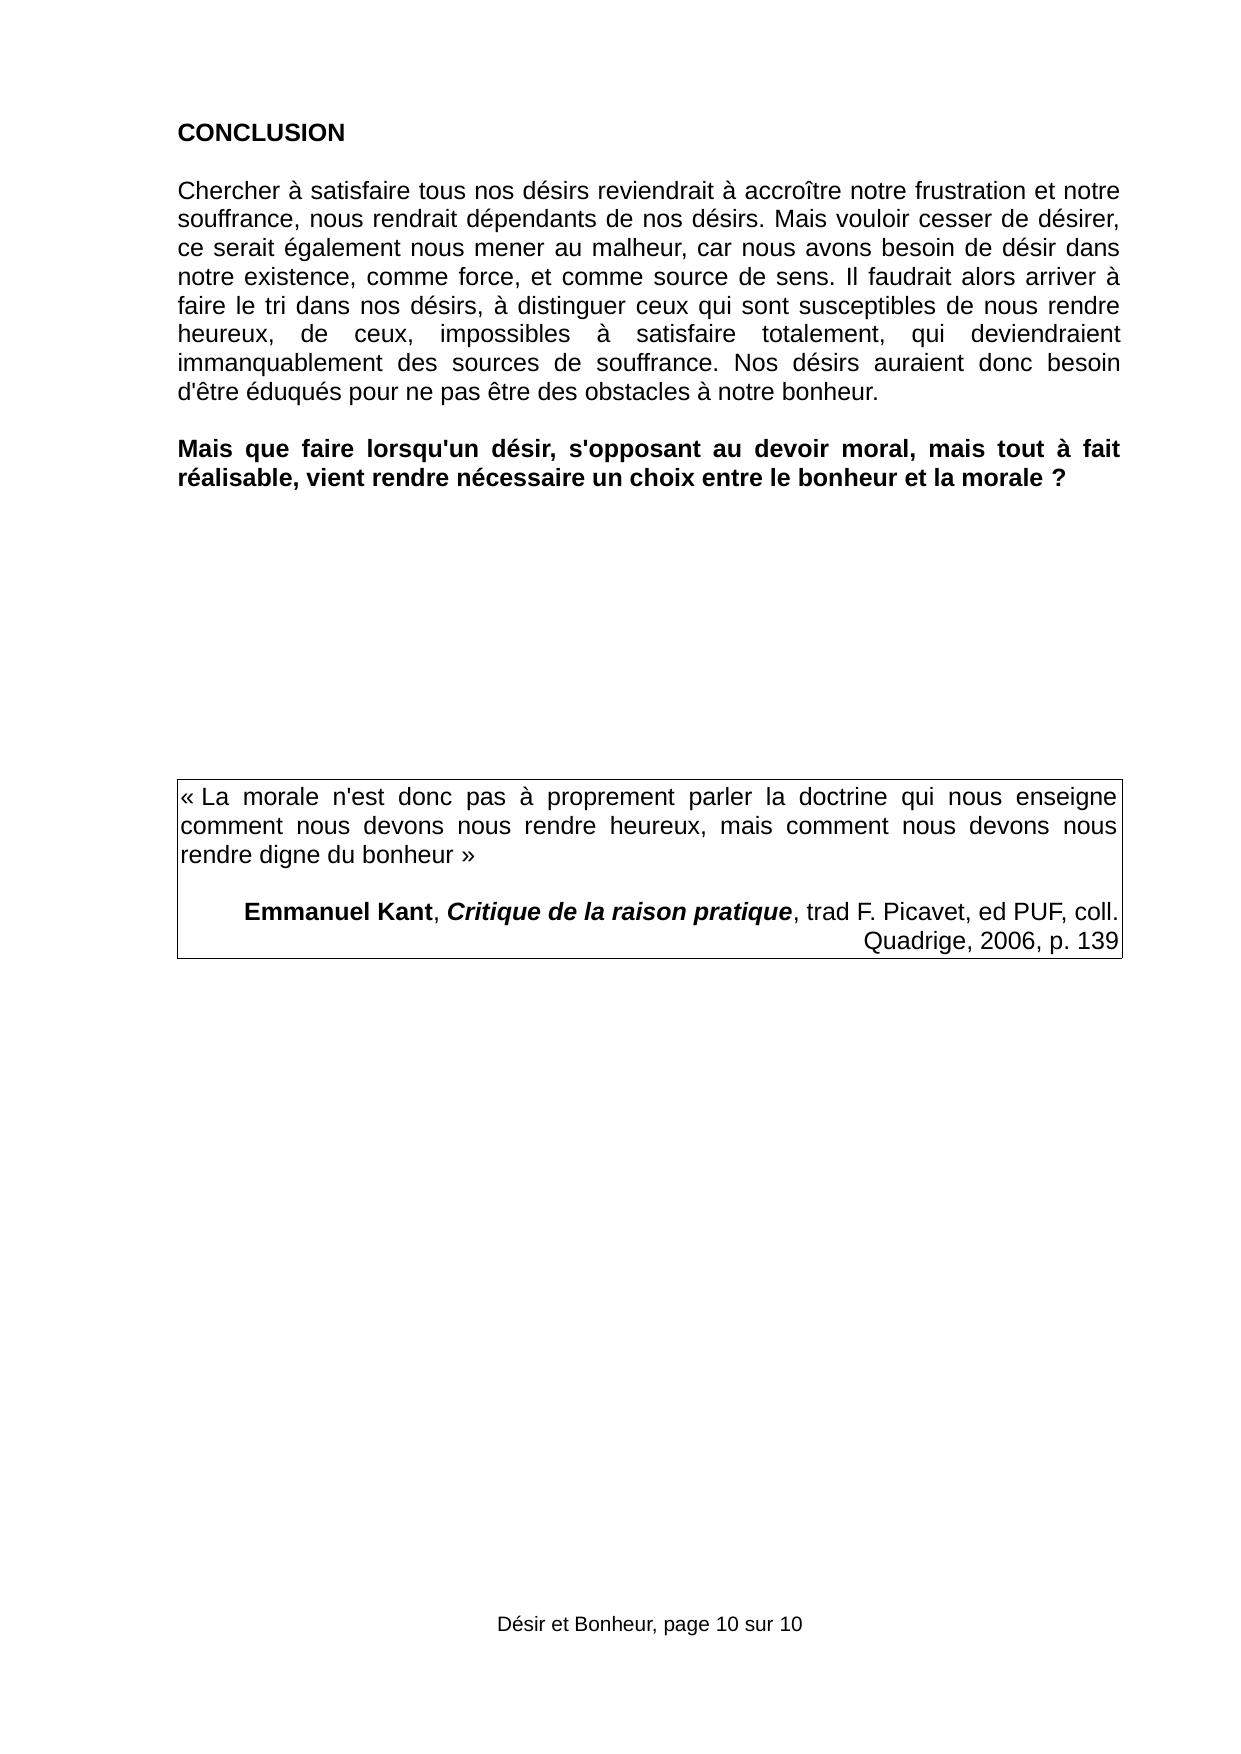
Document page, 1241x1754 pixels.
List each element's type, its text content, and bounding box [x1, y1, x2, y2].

text Emmanuel Kant, Critique de la raison pratique, trad F. Picavet, ed PUF, coll. Quadrige, 2006, p. 139 [178, 894, 1122, 958]
text « La morale n'est donc pas à proprement parler la doctrine qui nous enseigne comment nous devons nous rendre heureux, mais comment nous devons nous rendre digne du bonheur » [178, 780, 1122, 869]
text Mais que faire lorsqu'un désir, s'opposant au devoir moral, mais tout à fait réalisable, vient rendre nécessaire un choix entre le bonheur et la morale ? [177, 434, 1122, 492]
text Chercher à satisfaire tous nos désirs reviendrait à accroître notre frustration et notre souffrance, nous rendrait dépendants de nos désirs. Mais vouloir cesser de désirer, ce serait également nous mener au malheur, car nous avons besoin de désir dans notre existence, comme force, et comme source de sens. Il faudrait alors arriver à faire le tri dans nos désirs, à distinguer ceux qui sont susceptibles de nous rendre heureux, de ceux, impossibles à satisfaire totalement, qui deviendraient immanquablement des sources de souffrance. Nos désirs auraient donc besoin d'être éduqués pour ne pas être des obstacles à notre bonheur. [177, 176, 1122, 406]
text CONCLUSION [177, 118, 1122, 147]
